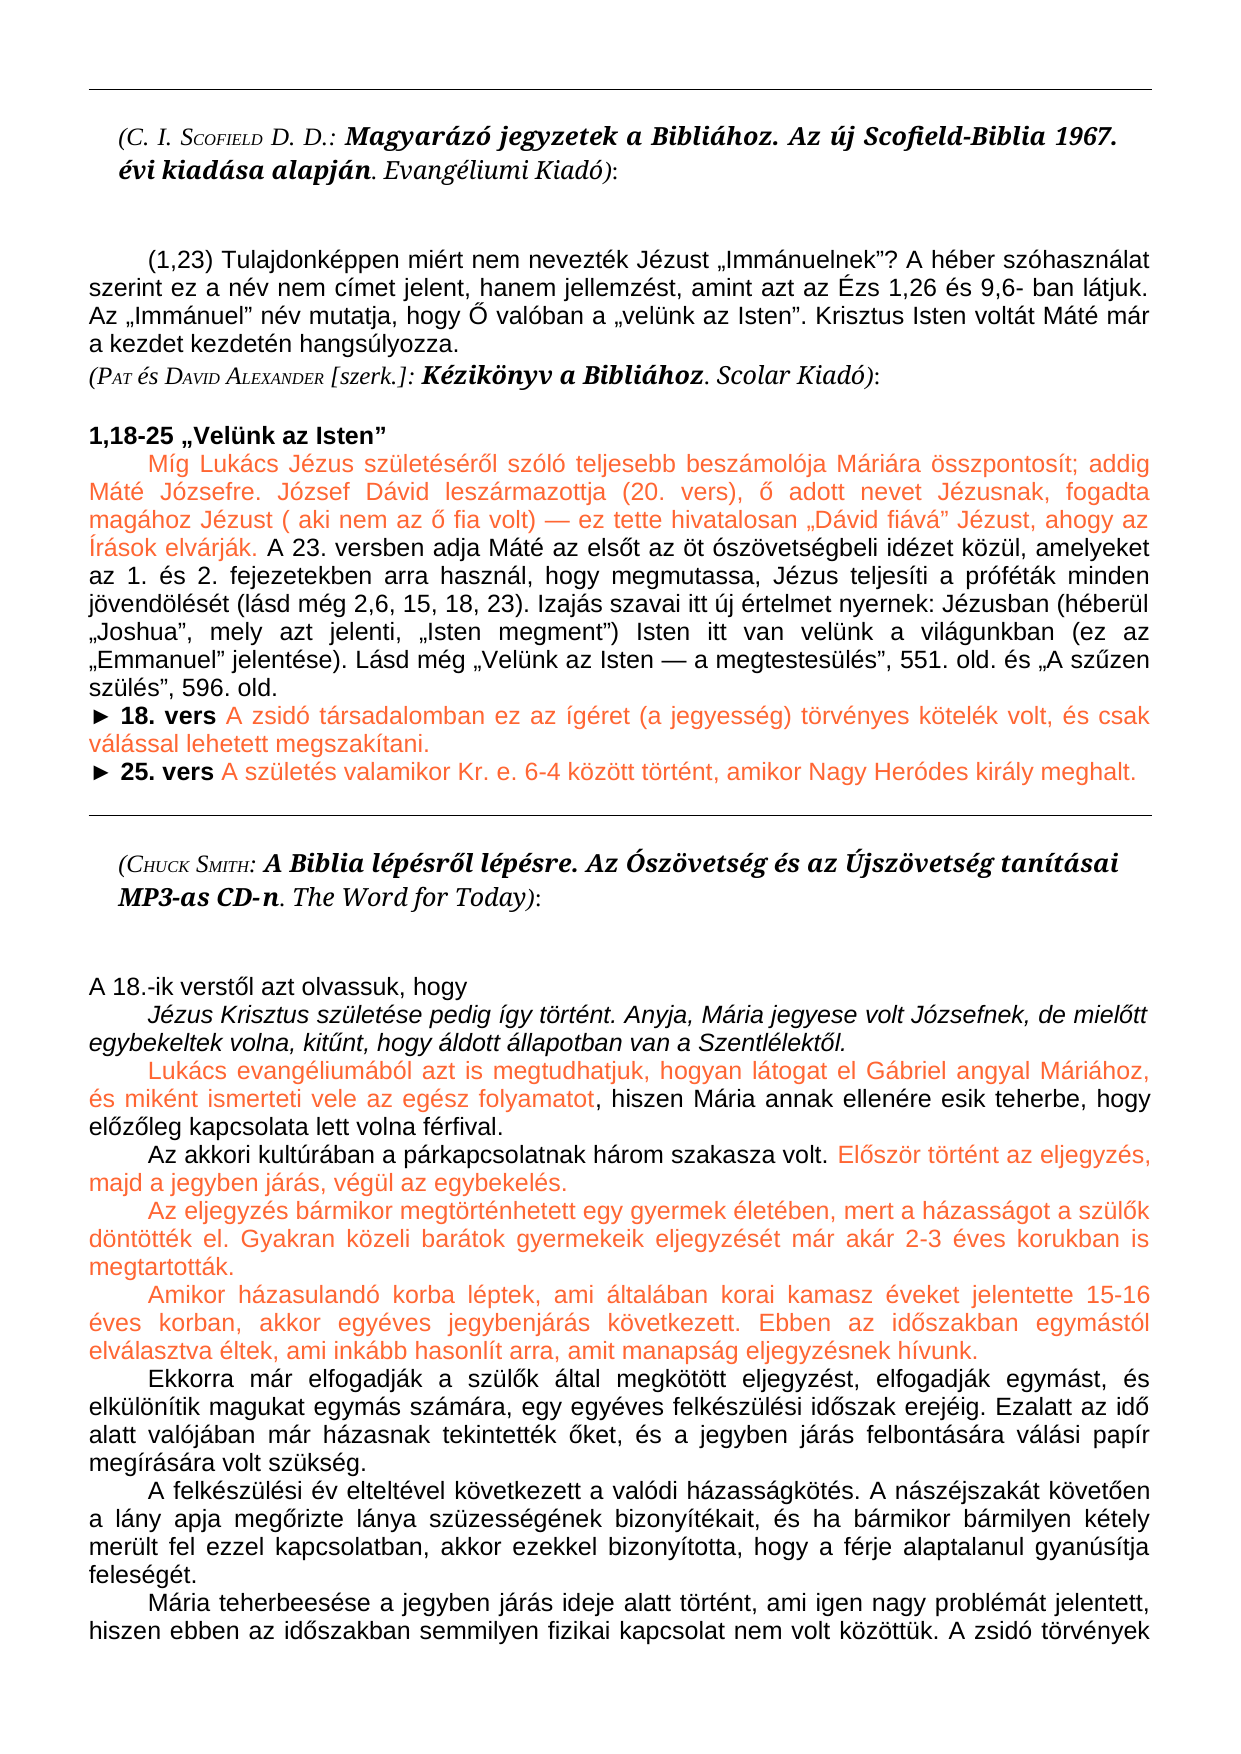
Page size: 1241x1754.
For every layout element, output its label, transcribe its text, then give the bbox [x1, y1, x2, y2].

text (Pat és David Alexander [szerk.]: Kézikönyv a Bibliához. Scolar Kiadó): [88, 358, 1152, 392]
text (C. I. Scofield D. D.: Magyarázó jegyzetek a Bibliához. Az új Scofield-Biblia 1967. évi kiadása alapján. Evangéliumi Kiadó): [88, 90, 1152, 216]
text Mária teherbeesése a jegyben járás ideje alatt történt, ami igen nagy problémát jelentett, hiszen ebben az időszakban semmilyen fizikai kapcsolat nem volt közöttük. A zsidó törvények [88, 1589, 1152, 1645]
text ► 25. vers A születés valamikor Kr. e. 6-4 között történt, amikor Nagy Heródes király meghalt. [88, 758, 1152, 786]
text Amikor házasulandó korba léptek, ami általában korai kamasz éveket jelentette 15-16 éves korban, akkor egyéves jegybenjárás következett. Ebben az időszakban egymástól elválasztva éltek, ami inkább hasonlít arra, amit manapság eljegyzésnek hívunk. [88, 1281, 1152, 1365]
text A felkészülési év elteltével következett a valódi házasságkötés. A nászéjszakát követően a lány apja megőrizte lánya szüzességének bizonyítékait, és ha bármikor bármilyen kétely merült fel ezzel kapcsolatban, akkor ezekkel bizonyította, hogy a férje alaptalanul gyanúsítja feleségét. [88, 1477, 1152, 1589]
text Ekkorra már elfogadják a szülők által megkötött eljegyzést, elfogadják egymást, és elkülönítik magukat egymás számára, egy egyéves felkészülési időszak erejéig. Ezalatt az idő alatt valójában már házasnak tekintették őket, és a jegyben járás felbontására válási papír megírására volt szükség. [88, 1365, 1152, 1477]
text (Chuck Smith: A Biblia lépésről lépésre. Az Ószövetség és az Újszövetség tanításai MP3-as CD‑n. The Word for Today): [88, 816, 1152, 943]
text (1,23) Tulajdonképpen miért nem nevezték Jézust „Immánuelnek”? A héber szóhasználat szerint ez a név nem címet jelent, hanem jellemzést, amint azt az Ézs 1,26 és 9,6- ban látjuk. Az „Immánuel” név mutatja, hogy Ő valóban a „velünk az Isten”. Krisztus Isten voltát Máté már a kezdet kezdetén hangsúlyozza. [88, 246, 1152, 358]
text Az eljegyzés bármikor megtörténhetett egy gyermek életében, mert a házasságot a szülők döntötték el. Gyakran közeli barátok gyermekeik eljegyzését már akár 2-3 éves korukban is megtartották. [88, 1197, 1152, 1281]
text Míg Lukács Jézus születéséről szóló teljesebb beszámolója Máriára összpontosít; addig Máté Józsefre. József Dávid leszármazottja (20. vers), ő adott nevet Jézusnak, fogadta magához Jézust ( aki nem az ő fia volt) — ez tette hivatalosan „Dávid fiává” Jézust, ahogy az Írások elvárják. A 23. versben adja Máté az elsőt az öt ószövetségbeli idézet közül, amelyeket az 1. és 2. fejezetekben arra használ, hogy megmutassa, Jézus teljesíti a próféták minden jövendölését (lásd még 2,6, 15, 18, 23). Izajás szavai itt új értelmet nyernek: Jézusban (héberül „Joshua”, mely azt jelenti, „Isten megment”) Isten itt van velünk a világunkban (ez az „Emmanuel” jelentése). Lásd még „Velünk az Isten — a megtestesülés”, 551. old. és „A szűzen szülés”, 596. old. [88, 449, 1152, 702]
text Jézus Krisztus születése pedig így történt. Anyja, Mária jegyese volt Józsefnek, de mielőtt egybekeltek volna, kitűnt, hogy áldott állapotban van a Szentlélektől. [88, 1001, 1152, 1057]
text Az akkori kultúrában a párkapcsolatnak három szakasza volt. Először történt az eljegyzés, majd a jegyben járás, végül az egybekelés. [88, 1141, 1152, 1197]
text ► 18. vers A zsidó társadalomban ez az ígéret (a jegyesség) törvényes kötelék volt, és csak válással lehetett megszakítani. [88, 702, 1152, 758]
text A 18.-ik verstől azt olvassuk, hogy [88, 973, 1152, 1001]
text Lukács evangéliumából azt is megtudhatjuk, hogyan látogat el Gábriel angyal Máriához, és miként ismerteti vele az egész folyamatot, hiszen Mária annak ellenére esik teherbe, hogy előzőleg kapcsolata lett volna férfival. [88, 1057, 1152, 1141]
text 1,18-25 „Velünk az Isten” [88, 421, 1152, 449]
